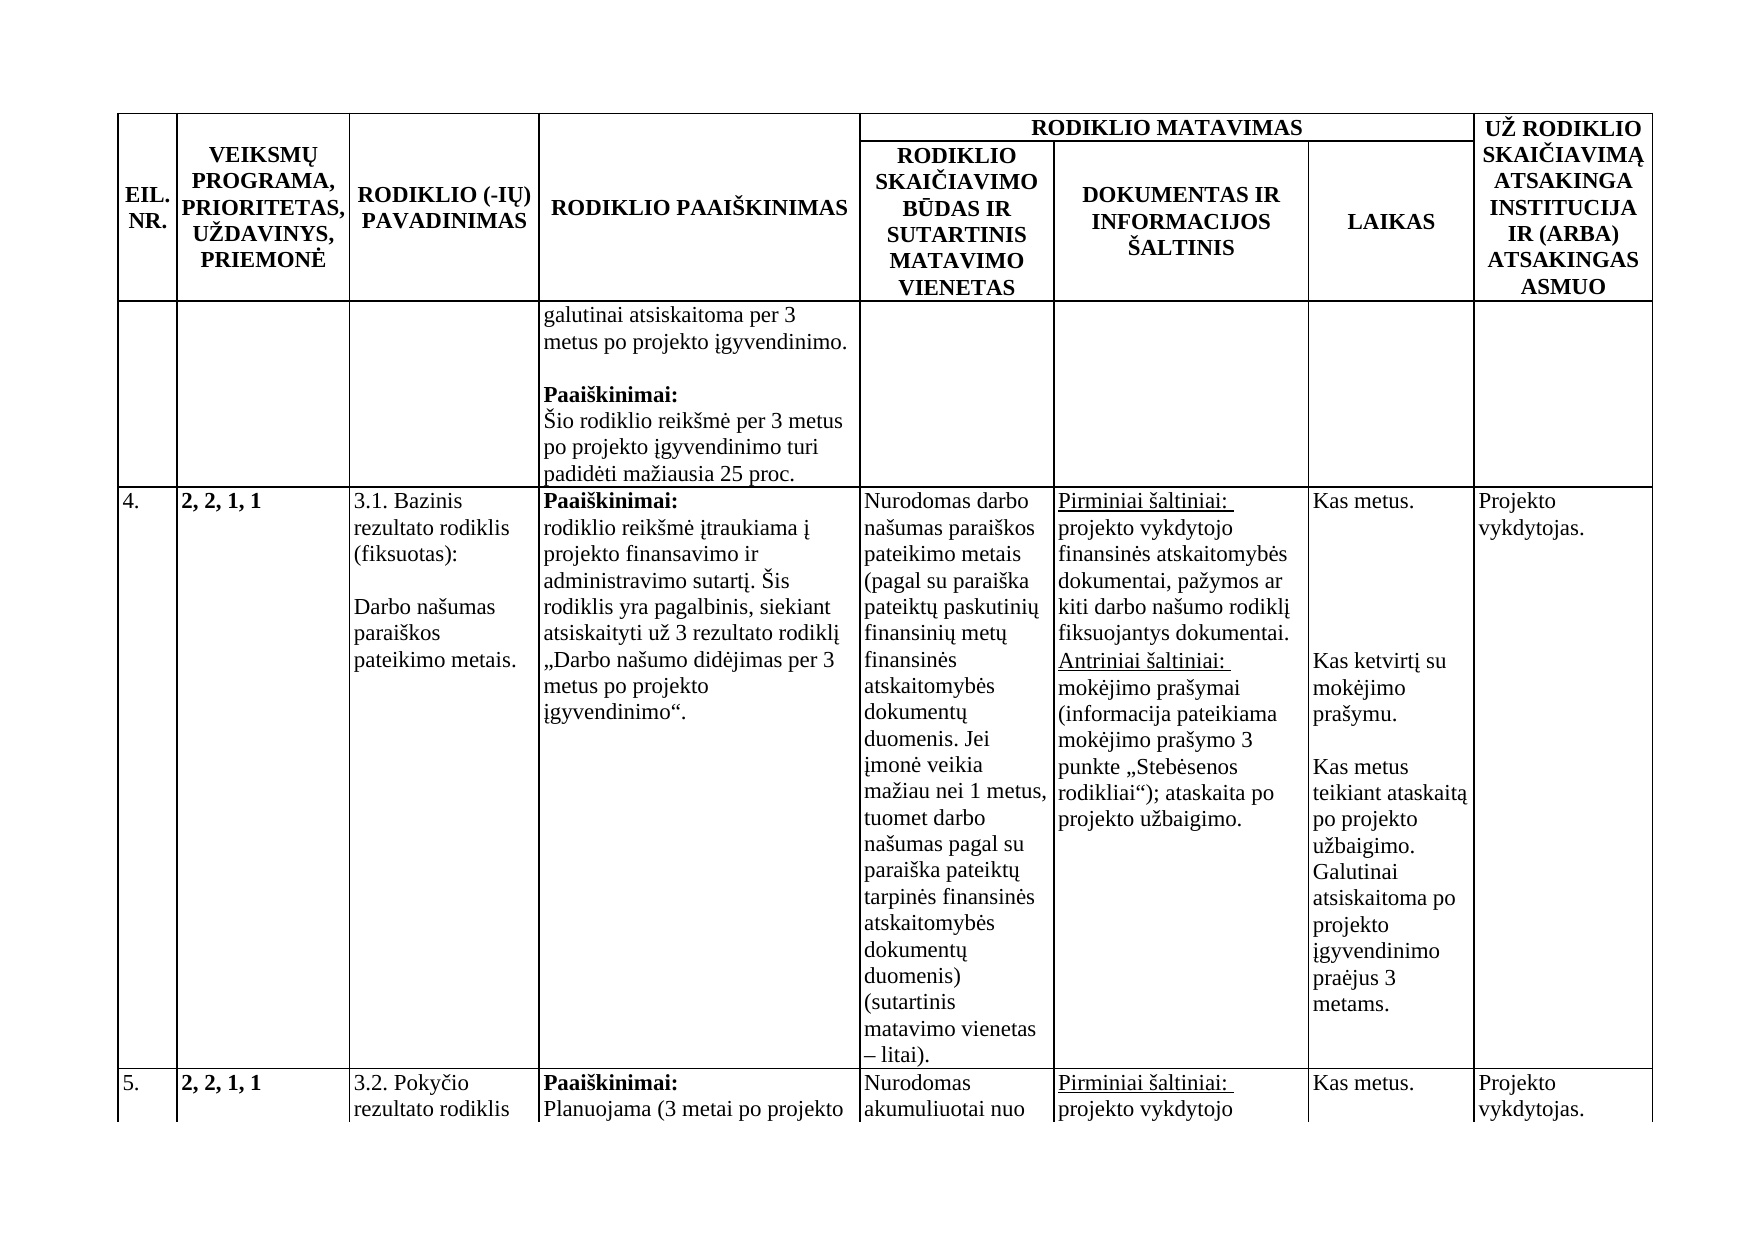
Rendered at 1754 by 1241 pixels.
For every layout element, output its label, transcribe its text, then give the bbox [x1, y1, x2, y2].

table_cell Antriniai šaltiniai: mokėjimo prašymai (informacija pateikiama mokėjimo prašymo 3 punkte „Stebėsenos rodikliai“); ataskaita po projekto užbaigimo. [1055, 646, 1308, 1067]
table_cell Paaiškinimai: rodiklio reikšmė įtraukiama į projekto finansavimo ir administravimo sutartį. Šis rodiklis yra pagalbinis, siekiant atsiskaityti už 3 rezultato rodiklį „Darbo našumo didėjimas per 3 metus po projekto įgyvendinimo“. [540, 488, 859, 1067]
table_cell 3.2. Pokyčio rezultato rodiklis [350, 1069, 538, 1122]
table_cell Projekto vykdytojas. [1475, 1069, 1652, 1122]
table_cell Nurodomas darbo našumas paraiškos pateikimo metais (pagal su paraiška pateiktų paskutinių finansinių metų finansinės atskaitomybės dokumentų duomenis. Jei įmonė veikia mažiau nei 1 metus, tuomet darbo našumas pagal su paraiška pateiktų tarpinės finansinės atskaitomybės dokumentų duomenis) (sutartinis matavimo vienetas – litai). [861, 488, 1053, 1067]
table_cell RODIKLIO SKAIČIAVIMO BŪDAS IR SUTARTINIS MATAVIMO VIENETAS [861, 142, 1053, 300]
table_header EIL. NR. [119, 114, 176, 300]
table_cell Nurodomas akumuliuotai nuo [861, 1069, 1053, 1122]
table_cell Kas ketvirtį su mokėjimo prašymu. Kas metus teikiant ataskaitą po projekto užbaigimo. Galutinai atsiskaitoma po projekto įgyvendinimo praėjus 3 metams. [1309, 646, 1473, 1067]
table_cell 2, 2, 1, 1 [178, 1069, 349, 1122]
table_cell [178, 302, 349, 486]
table_cell Pirminiai šaltiniai: projekto vykdytojo finansinės atskaitomybės dokumentai, pažymos ar kiti darbo našumo rodiklį fiksuojantys dokumentai. [1055, 488, 1308, 646]
table_header RODIKLIO PAAIŠKINIMAS [540, 114, 859, 300]
table_cell [1055, 302, 1308, 486]
table_cell [119, 302, 176, 486]
table_cell [861, 302, 1053, 486]
table_cell [350, 302, 538, 486]
table_cell Pirminiai šaltiniai: projekto vykdytojo [1055, 1069, 1308, 1122]
table_cell 4. [119, 488, 176, 1067]
table_cell galutinai atsiskaitoma per 3 metus po projekto įgyvendinimo. Paaiškinimai: Šio rodiklio reikšmė per 3 metus po projekto įgyvendinimo turi padidėti mažiausia 25 proc. [540, 302, 859, 486]
table_cell LAIKAS [1309, 142, 1473, 300]
table_cell Kas metus. [1309, 488, 1473, 646]
table_cell DOKUMENTAS IR INFORMACIJOS ŠALTINIS [1055, 142, 1308, 300]
table_header VEIKSMŲ PROGRAMA, PRIORITETAS, UŽDAVINYS, PRIEMONĖ [178, 114, 349, 300]
table_cell Kas metus. [1309, 1069, 1473, 1122]
table_cell Paaiškinimai: Planuojama (3 metai po projekto [540, 1069, 859, 1122]
table_header RODIKLIO (-IŲ) PAVADINIMAS [350, 114, 538, 300]
table_header UŽ RODIKLIO SKAIČIAVIMĄ ATSAKINGA INSTITUCIJA IR (ARBA) ATSAKINGAS ASMUO [1475, 114, 1652, 300]
table_cell 3.1. Bazinis rezultato rodiklis (fiksuotas): Darbo našumas paraiškos pateikimo metais. [350, 488, 538, 1067]
table_cell Projekto vykdytojas. [1475, 488, 1652, 1067]
table_cell [1309, 302, 1473, 486]
table_header RODIKLIO MATAVIMAS [861, 114, 1473, 140]
table_cell [1475, 302, 1652, 486]
table_cell 5. [119, 1069, 176, 1122]
table_cell 2, 2, 1, 1 [178, 488, 349, 1067]
